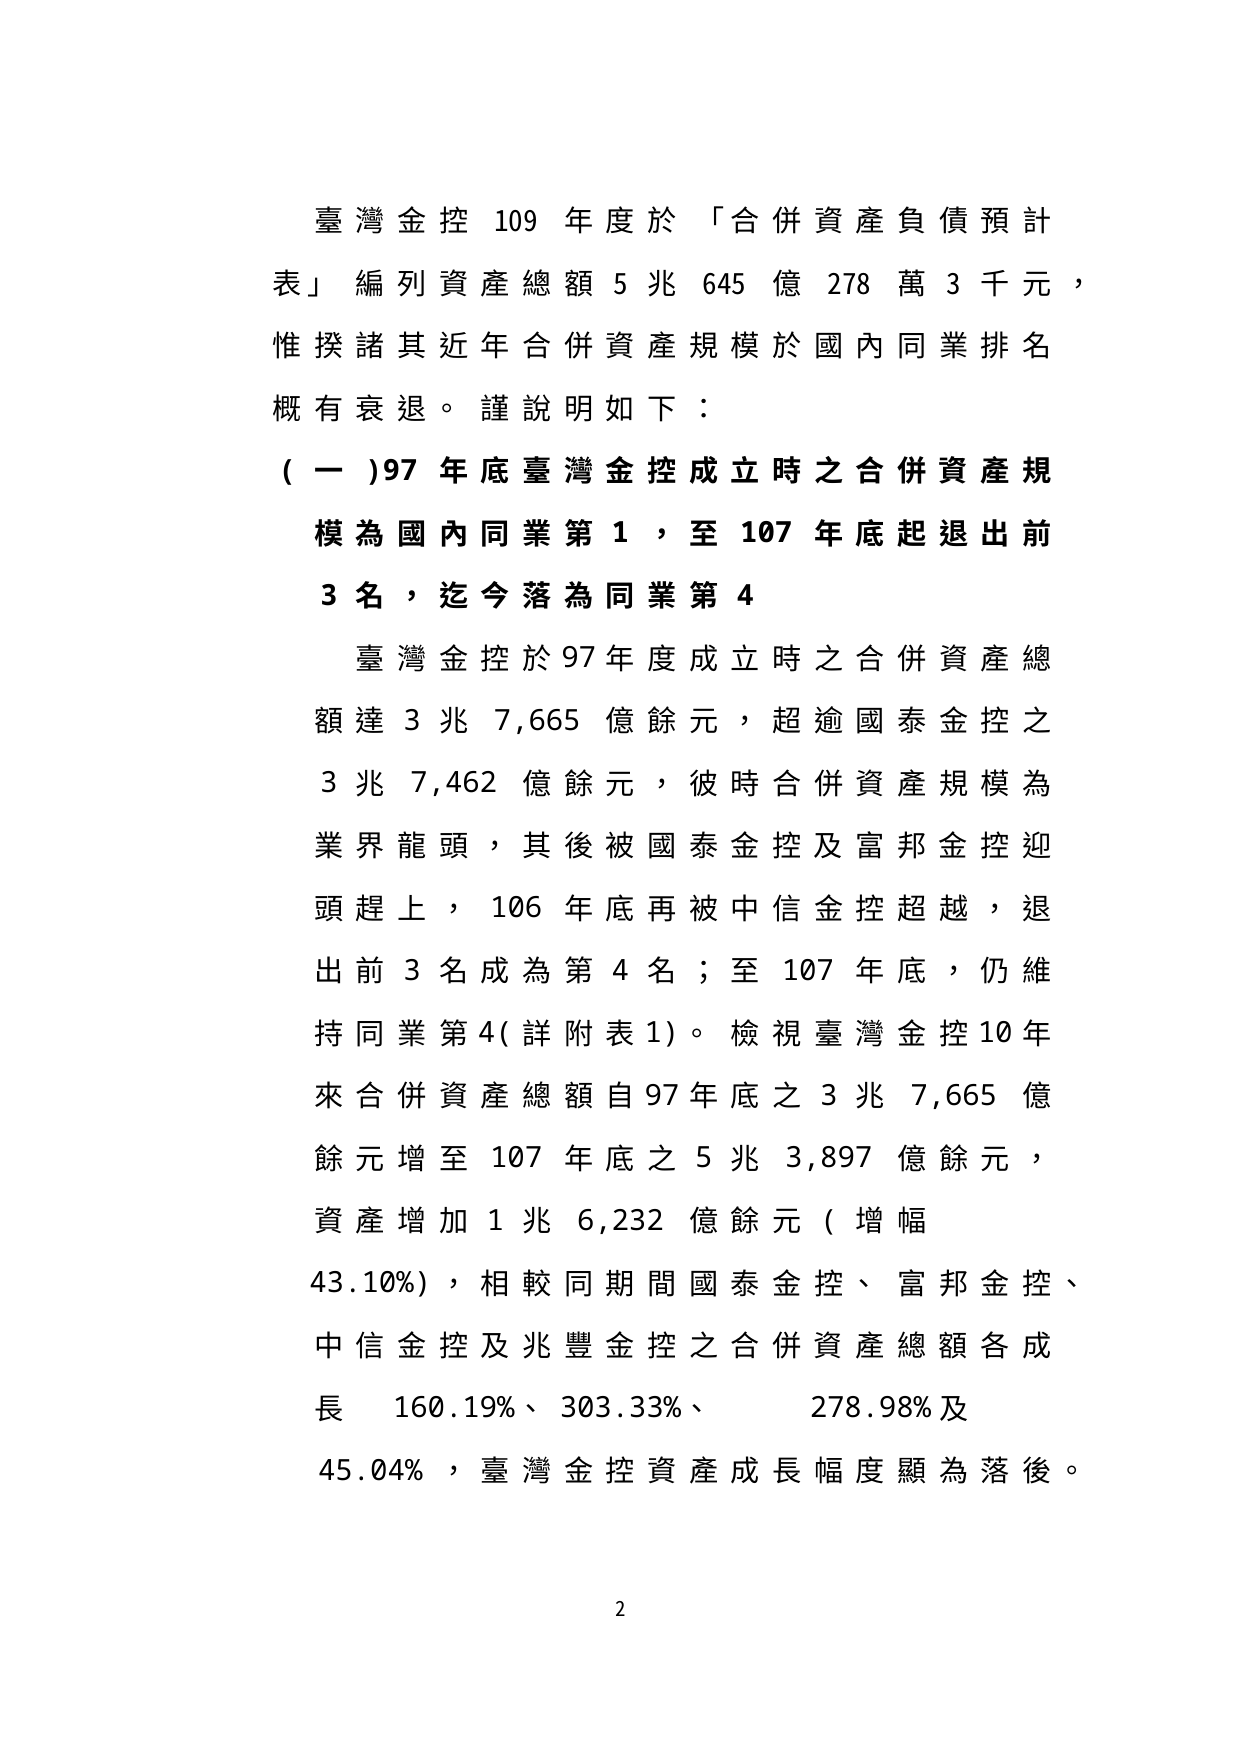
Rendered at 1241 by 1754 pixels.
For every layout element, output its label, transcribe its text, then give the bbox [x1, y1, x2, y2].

text 臺灣金控於97年度成立時之合併資產總額達3兆7,665億餘元，超逾國泰金控之3兆7,462億餘元，彼時合併資產規模為業界龍頭，其後被國泰金控及富邦金控迎頭趕上，106年底再被中信金控超越，退出前3名成為第4名；至107年底，仍維持同業第4(詳附表1)。檢視臺灣金控10年來合併資產總額自97年底之3兆7,665億餘元增至107年底之5兆3,897億餘元，資產增加1兆6,232億餘元(增幅43.10%)，相較同期間國泰金控、富邦金控、中信金控及兆豐金控之合併資產總額各成長 160.19%、303.33%、 278.98%及 45.04%，臺灣金控資產成長幅度顯為落後。 [271, 615, 1058, 1490]
text (一)97年底臺灣金控成立時之合併資產規模為國內同業第1，至107年底起退出前3名，迄今落為同業第4 [242, 427, 1058, 615]
text 臺灣金控109年度於「合併資產負債預計表」編列資產總額5兆645億278萬3千元，惟揆諸其近年合併資產規模於國內同業排名概有衰退。謹說明如下： [242, 177, 1058, 427]
